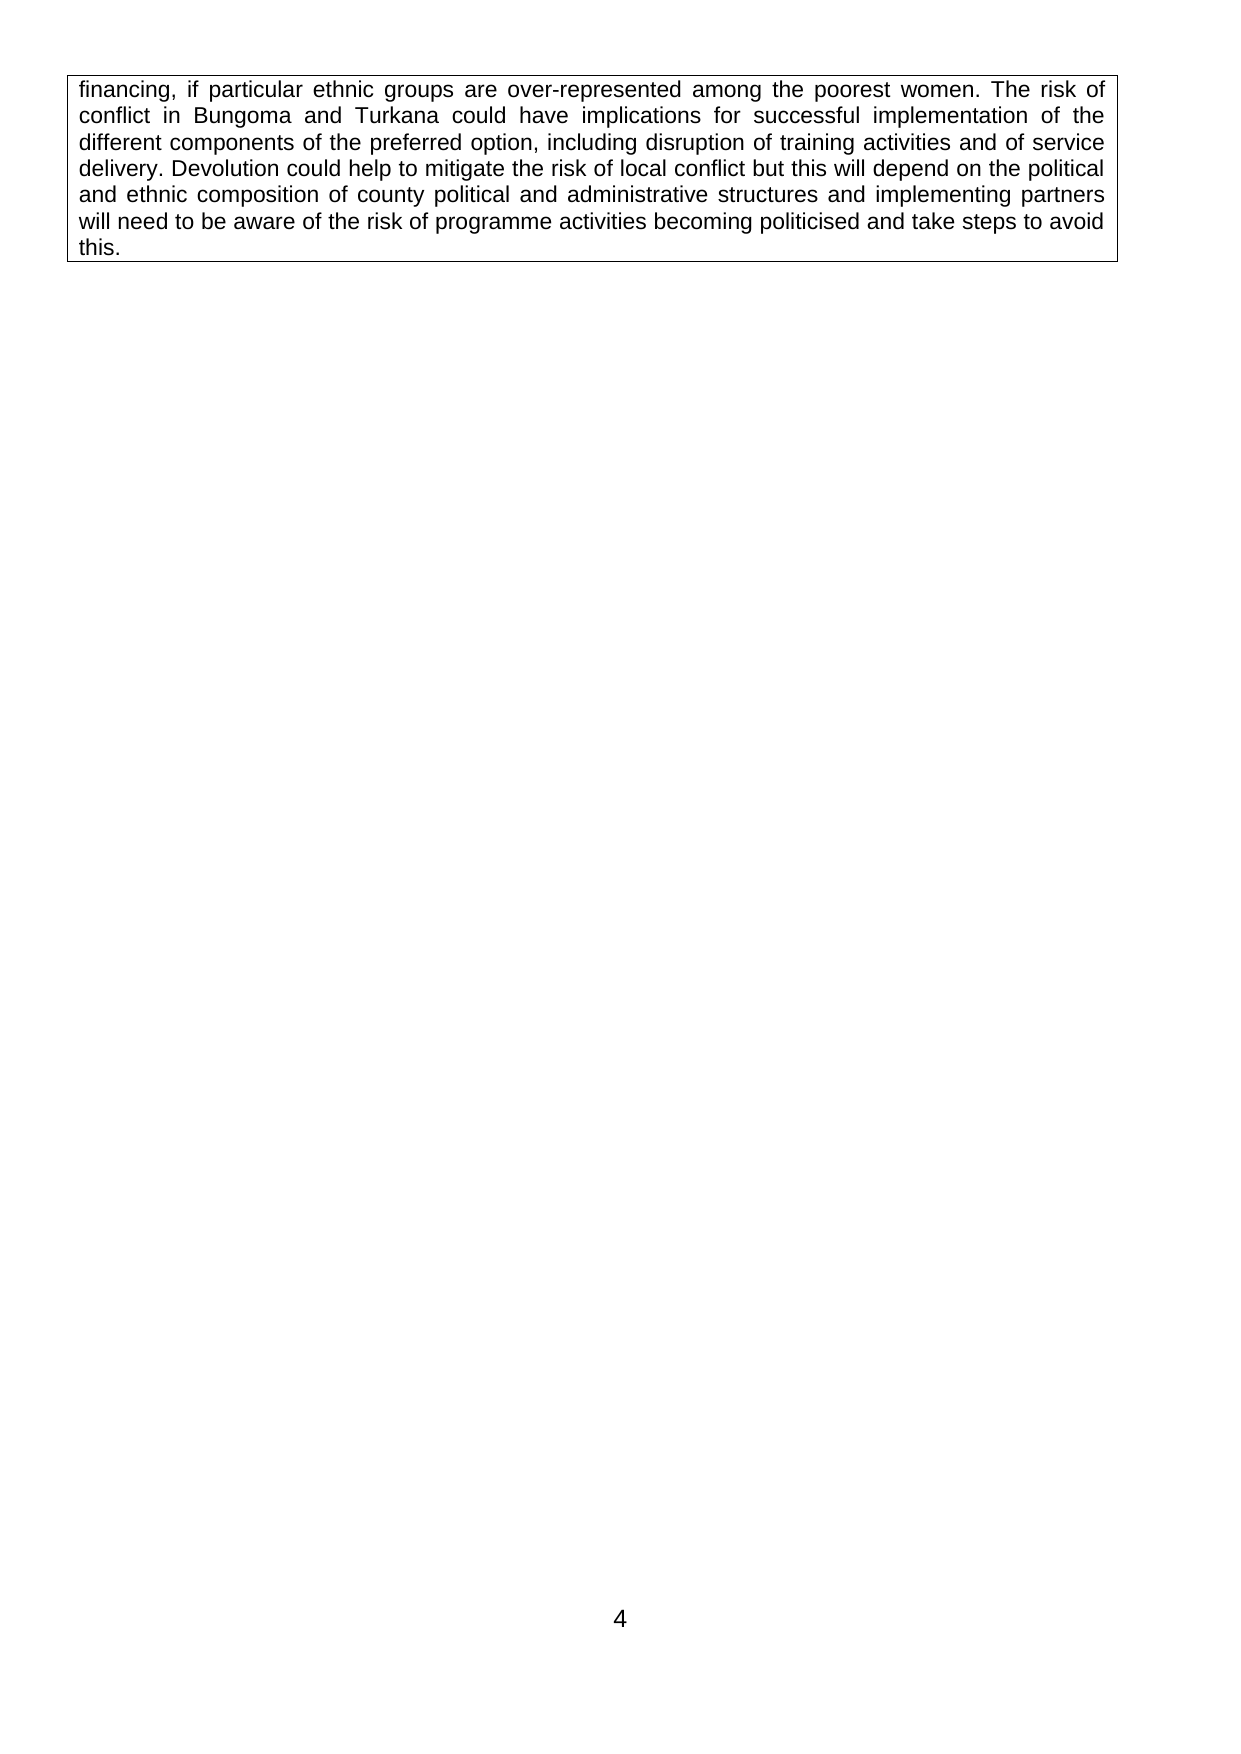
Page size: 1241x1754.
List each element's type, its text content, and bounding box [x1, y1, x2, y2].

table_cell financing, if particular ethnic groups are over-represented among the poorest women. The risk of conflict in Bungoma and Turkana could have implications for successful implementation of the different components of the preferred option, including disruption of training activities and of service delivery. Devolution could help to mitigate the risk of local conflict but this will depend on the political and ethnic composition of county political and administrative structures and implementing partners will need to be aware of the risk of programme activities becoming politicised and take steps to avoid this. [68, 76, 1117, 261]
